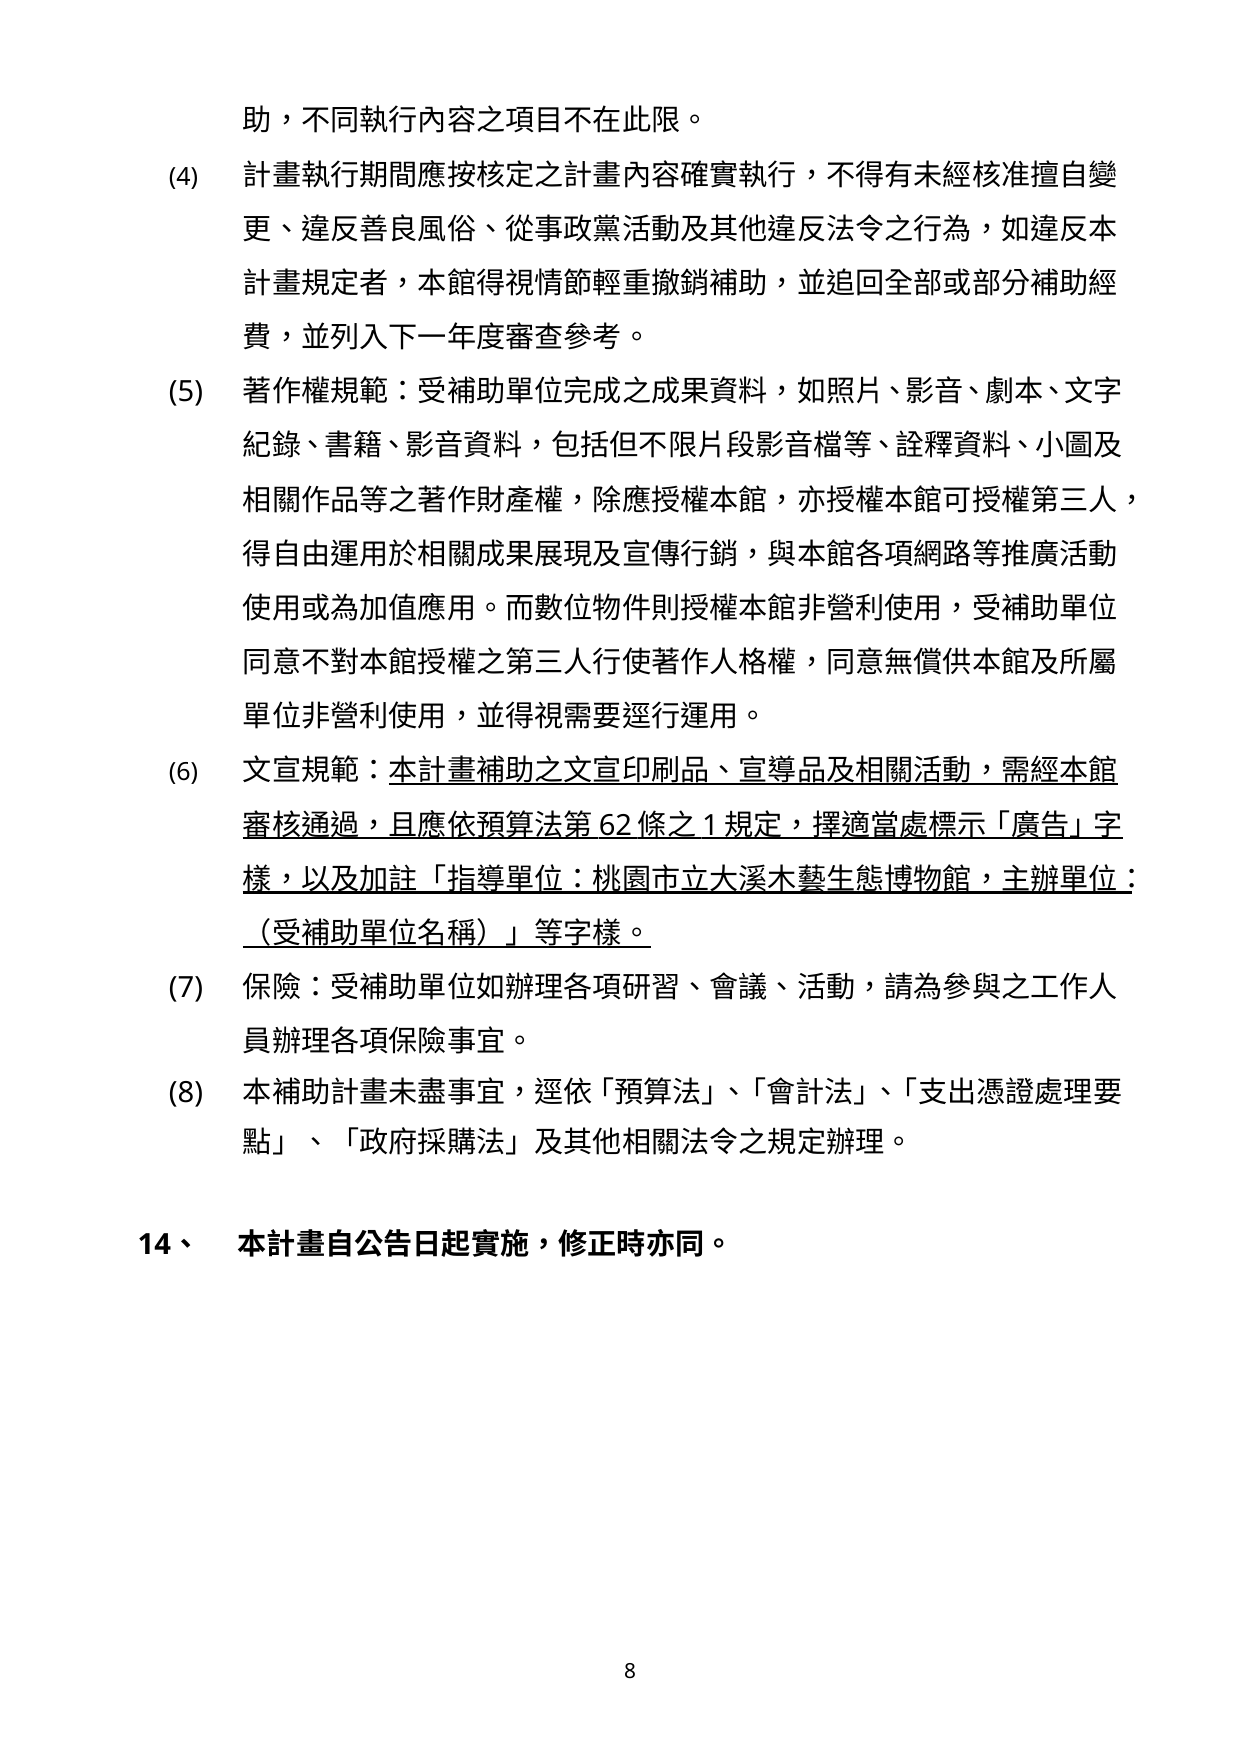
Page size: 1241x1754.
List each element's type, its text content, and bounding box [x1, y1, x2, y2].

list 助，不同執行內容之項目不在此限。 [169, 87, 1122, 142]
list 計畫執行期間應按核定之計畫內容確實執行，不得有未經核准擅自變更、違反善良風俗、從事政黨活動及其他違反法令之行為，如違反本計畫規定者，本館得視情節輕重撤銷補助，並追回全部或部分補助經費，並列入下一年度審查參考。 [169, 142, 1122, 358]
list 文宣規範：本計畫補助之文宣印刷品、宣導品及相關活動，需經本館審核通過，且應依預算法第62條之1規定，擇適當處標示「廣告」字樣，以及加註「指導單位：桃園市立大溪木藝生態博物館，主辦單位：（受補助單位名稱）」等字樣。 [169, 737, 1122, 954]
list 保險：受補助單位如辦理各項研習、會議、活動，請為參與之工作人員辦理各項保險事宜。 [169, 954, 1122, 1062]
list 本補助計畫未盡事宜，逕依「預算法」、「會計法」、「支出憑證處理要點」、「政府採購法」及其他相關法令之規定辦理。 [169, 1062, 1122, 1162]
list 本計畫自公告日起實施，修正時亦同。 [137, 1214, 1122, 1264]
list 著作權規範：受補助單位完成之成果資料，如照片、影音、劇本、文字紀錄、書籍、影音資料，包括但不限片段影音檔等、詮釋資料、小圖及相關作品等之著作財產權，除應授權本館，亦授權本館可授權第三人，得自由運用於相關成果展現及宣傳行銷，與本館各項網路等推廣活動使用或為加值應用。而數位物件則授權本館非營利使用，受補助單位同意不對本館授權之第三人行使著作人格權，同意無償供本館及所屬單位非營利使用，並得視需要逕行運用。 [169, 358, 1122, 737]
